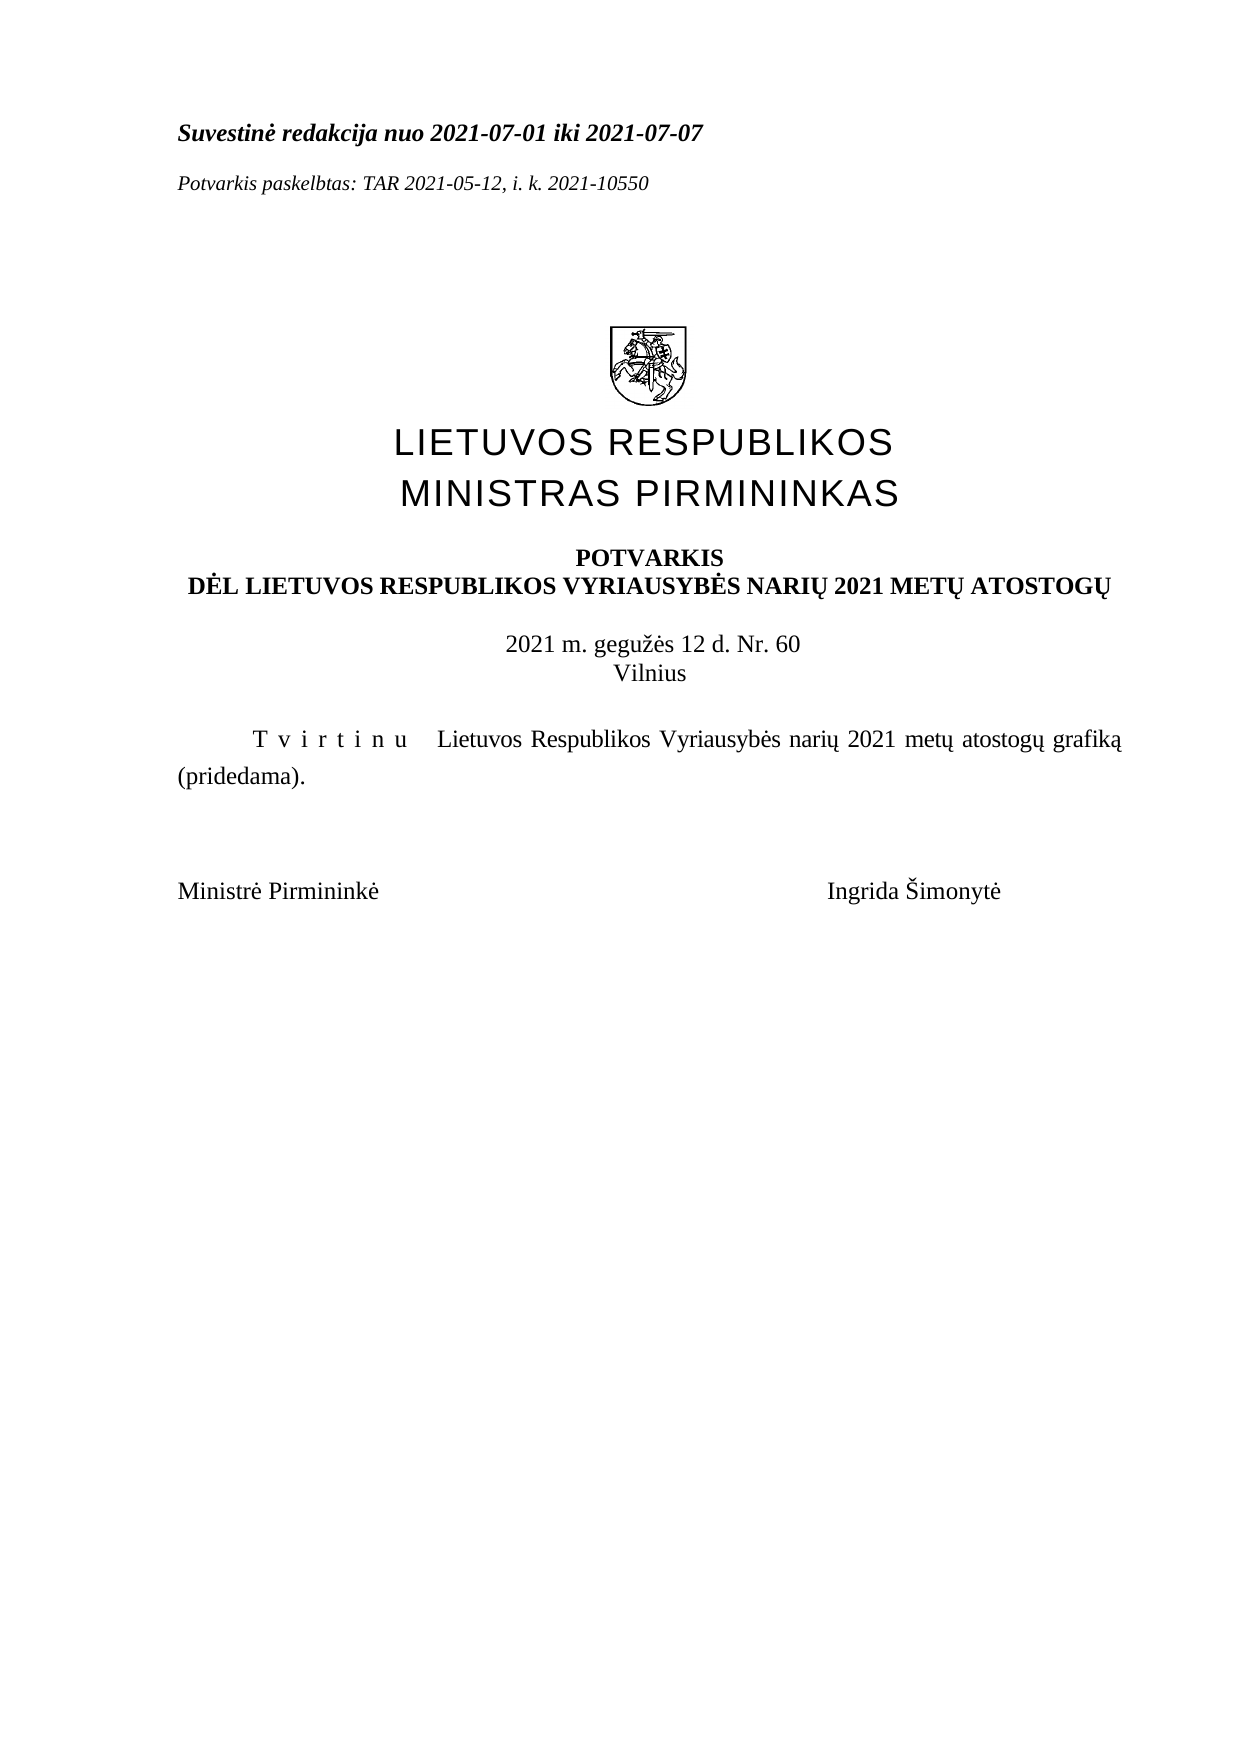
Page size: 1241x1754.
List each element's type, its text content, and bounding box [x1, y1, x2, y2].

text LIETUVOS RESPUBLIKOS [177, 420, 1122, 463]
text DĖL LIETUVOS RESPUBLIKOS VYRIAUSYBĖS NARIŲ 2021 METŲ ATOSTOGŲ [177, 571, 1122, 600]
text MINISTRAS PIRMININKAS [177, 471, 1122, 514]
text Tvirtinu Lietuvos Respublikos Vyriausybės narių 2021 metų atostogų grafiką (pridedama). [177, 715, 1122, 790]
text Potvarkis paskelbtas: TAR 2021-05-12, i. k. 2021-10550 [177, 171, 1122, 195]
text Vilnius [177, 658, 1122, 686]
text 2021 m. gegužės 12 d. Nr. 60 [177, 629, 1122, 658]
text POTVARKIS [177, 543, 1122, 571]
text Suvestinė redakcija nuo 2021-07-01 iki 2021-07-07 [177, 118, 1122, 147]
text Ministrė Pirmininkė Ingrida Šimonytė [177, 876, 1122, 905]
